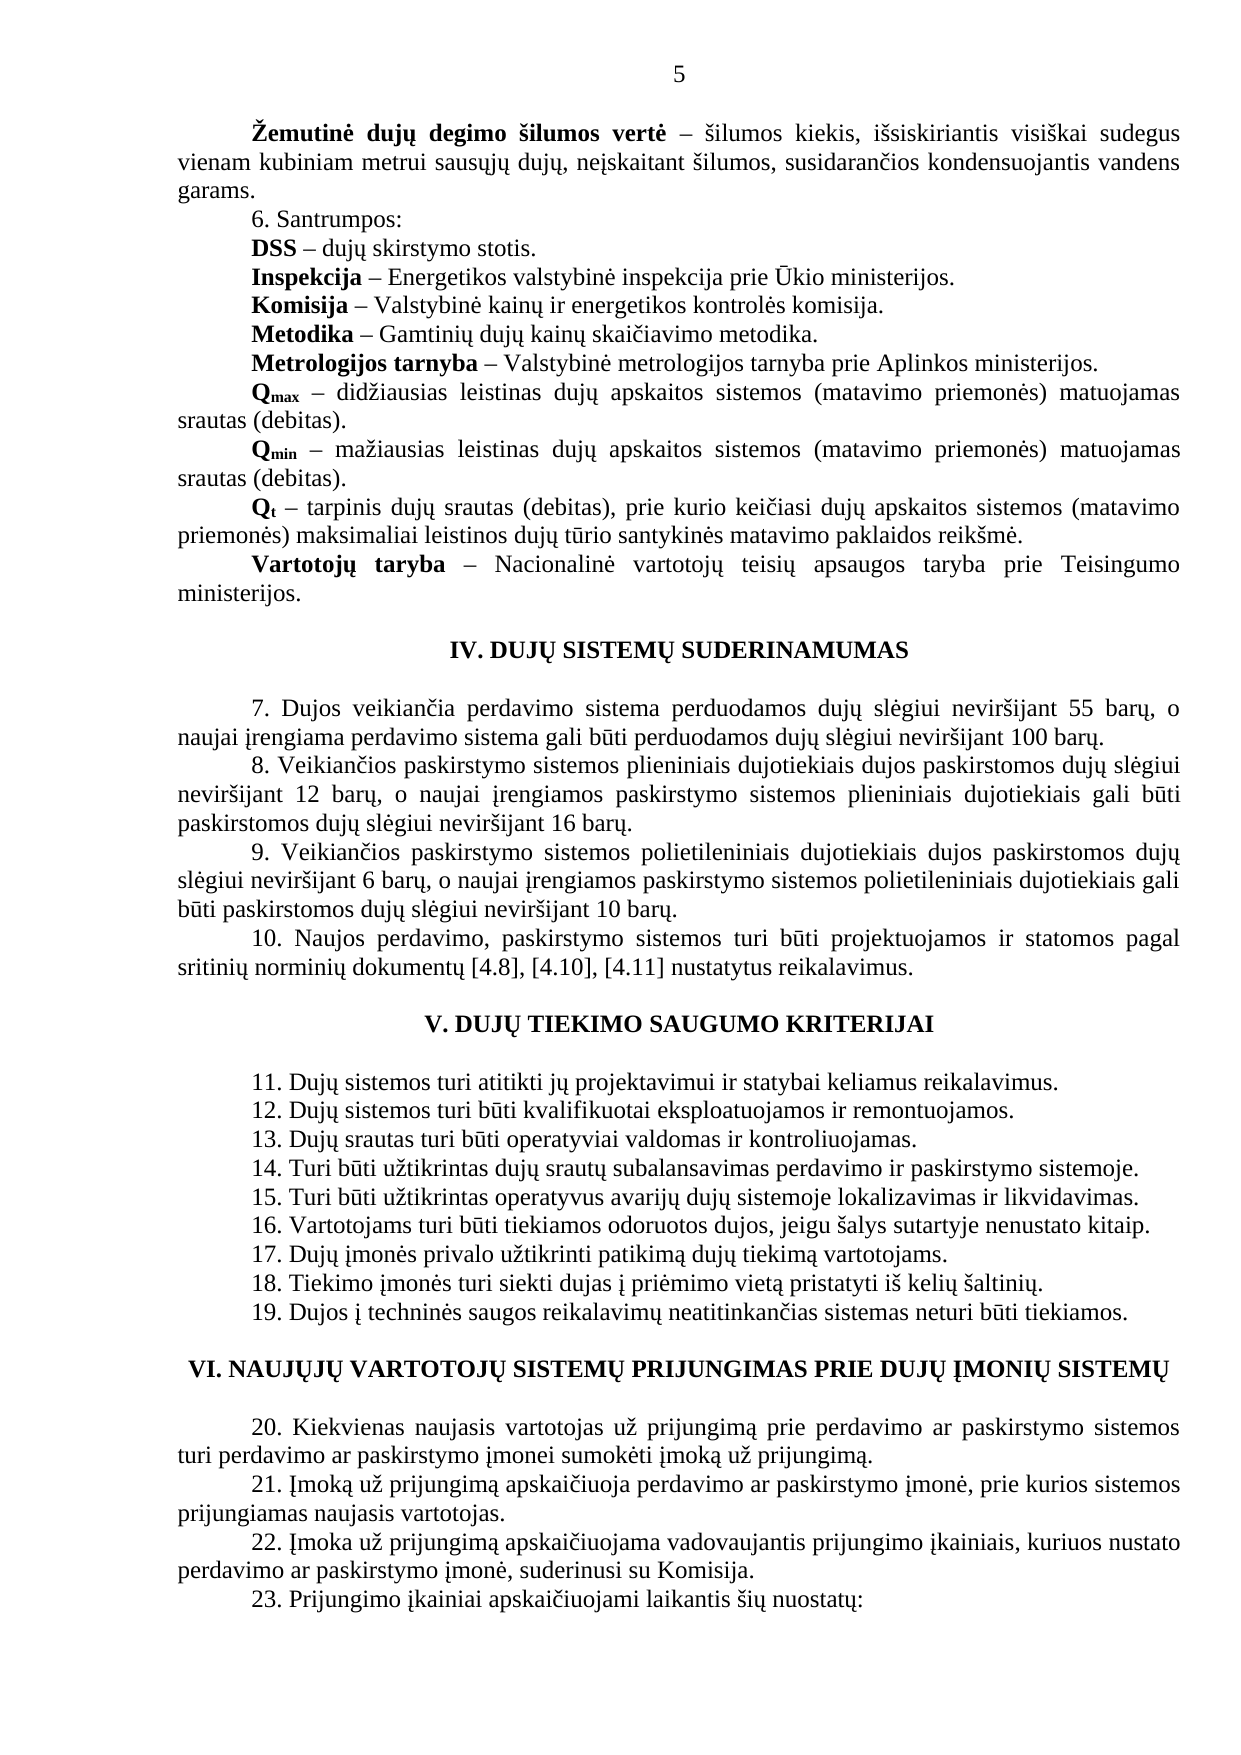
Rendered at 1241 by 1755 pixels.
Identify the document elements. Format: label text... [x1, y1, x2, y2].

text 9. Veikiančios paskirstymo sistemos polietileniniais dujotiekiais dujos paskirstomos dujų slėgiui neviršijant 6 barų, o naujai įrengiamos paskirstymo sistemos polietileniniais dujotiekiais gali būti paskirstomos dujų slėgiui neviršijant 10 barų. [177, 837, 1181, 923]
text 12. Dujų sistemos turi būti kvalifikuotai eksploatuojamos ir remontuojamos. [177, 1096, 1181, 1124]
text Vartotojų taryba – Nacionalinė vartotojų teisių apsaugos taryba prie Teisingumo ministerijos. [177, 549, 1181, 607]
text DSS – dujų skirstymo stotis. [177, 233, 1181, 262]
text 23. Prijungimo įkainiai apskaičiuojami laikantis šių nuostatų: [177, 1584, 1181, 1613]
text 7. Dujos veikiančia perdavimo sistema perduodamos dujų slėgiui neviršijant 55 barų, o naujai įrengiama perdavimo sistema gali būti perduodamos dujų slėgiui neviršijant 100 barų. [177, 693, 1181, 751]
text 16. Vartotojams turi būti tiekiamos odoruotos dujos, jeigu šalys sutartyje nenustato kitaip. [177, 1211, 1181, 1239]
text 10. Naujos perdavimo, paskirstymo sistemos turi būti projektuojamos ir statomos pagal sritinių norminių dokumentų [4.8], [4.10], [4.11] nustatytus reikalavimus. [177, 923, 1181, 981]
text Inspekcija – Energetikos valstybinė inspekcija prie Ūkio ministerijos. [177, 262, 1181, 291]
text 13. Dujų srautas turi būti operatyviai valdomas ir kontroliuojamas. [177, 1124, 1181, 1153]
text 20. Kiekvienas naujasis vartotojas už prijungimą prie perdavimo ar paskirstymo sistemos turi perdavimo ar paskirstymo įmonei sumokėti įmoką už prijungimą. [177, 1412, 1181, 1469]
text Komisija – Valstybinė kainų ir energetikos kontrolės komisija. [177, 291, 1181, 319]
text V. DUJŲ TIEKIMO SAUGUMO KRITERIJAI [177, 1009, 1181, 1038]
text Qmax – didžiausias leistinas dujų apskaitos sistemos (matavimo priemonės) matuojamas srautas (debitas). [177, 377, 1181, 434]
text 18. Tiekimo įmonės turi siekti dujas į priėmimo vietą pristatyti iš kelių šaltinių. [177, 1268, 1181, 1297]
text Metodika – Gamtinių dujų kainų skaičiavimo metodika. [177, 319, 1181, 348]
text Žemutinė dujų degimo šilumos vertė – šilumos kiekis, išsiskiriantis visiškai sudegus vienam kubiniam metrui sausųjų dujų, neįskaitant šilumos, susidarančios kondensuojantis vandens garams. [177, 118, 1181, 204]
text Qt – tarpinis dujų srautas (debitas), prie kurio keičiasi dujų apskaitos sistemos (matavimo priemonės) maksimaliai leistinos dujų tūrio santykinės matavimo paklaidos reikšmė. [177, 492, 1181, 549]
text 17. Dujų įmonės privalo užtikrinti patikimą dujų tiekimą vartotojams. [177, 1239, 1181, 1268]
text 15. Turi būti užtikrintas operatyvus avarijų dujų sistemoje lokalizavimas ir likvidavimas. [177, 1182, 1181, 1211]
text IV. DUJŲ SISTEMŲ SUDERINAMUMAS [177, 636, 1181, 664]
text Metrologijos tarnyba – Valstybinė metrologijos tarnyba prie Aplinkos ministerijos. [177, 348, 1181, 377]
text 21. Įmoką už prijungimą apskaičiuoja perdavimo ar paskirstymo įmonė, prie kurios sistemos prijungiamas naujasis vartotojas. [177, 1469, 1181, 1527]
text 19. Dujos į techninės saugos reikalavimų neatitinkančias sistemas neturi būti tiekiamos. [177, 1297, 1181, 1326]
text 11. Dujų sistemos turi atitikti jų projektavimui ir statybai keliamus reikalavimus. [177, 1067, 1181, 1096]
text 14. Turi būti užtikrintas dujų srautų subalansavimas perdavimo ir paskirstymo sistemoje. [177, 1153, 1181, 1182]
text VI. NAUJŲJŲ VARTOTOJŲ SISTEMŲ PRIJUNGIMAS PRIE DUJŲ ĮMONIŲ SISTEMŲ [177, 1354, 1181, 1383]
text 22. Įmoka už prijungimą apskaičiuojama vadovaujantis prijungimo įkainiais, kuriuos nustato perdavimo ar paskirstymo įmonė, suderinusi su Komisija. [177, 1527, 1181, 1584]
text 8. Veikiančios paskirstymo sistemos plieniniais dujotiekiais dujos paskirstomos dujų slėgiui neviršijant 12 barų, o naujai įrengiamos paskirstymo sistemos plieniniais dujotiekiais gali būti paskirstomos dujų slėgiui neviršijant 16 barų. [177, 751, 1181, 837]
text 6. Santrumpos: [177, 204, 1181, 233]
text Qmin – mažiausias leistinas dujų apskaitos sistemos (matavimo priemonės) matuojamas srautas (debitas). [177, 434, 1181, 492]
